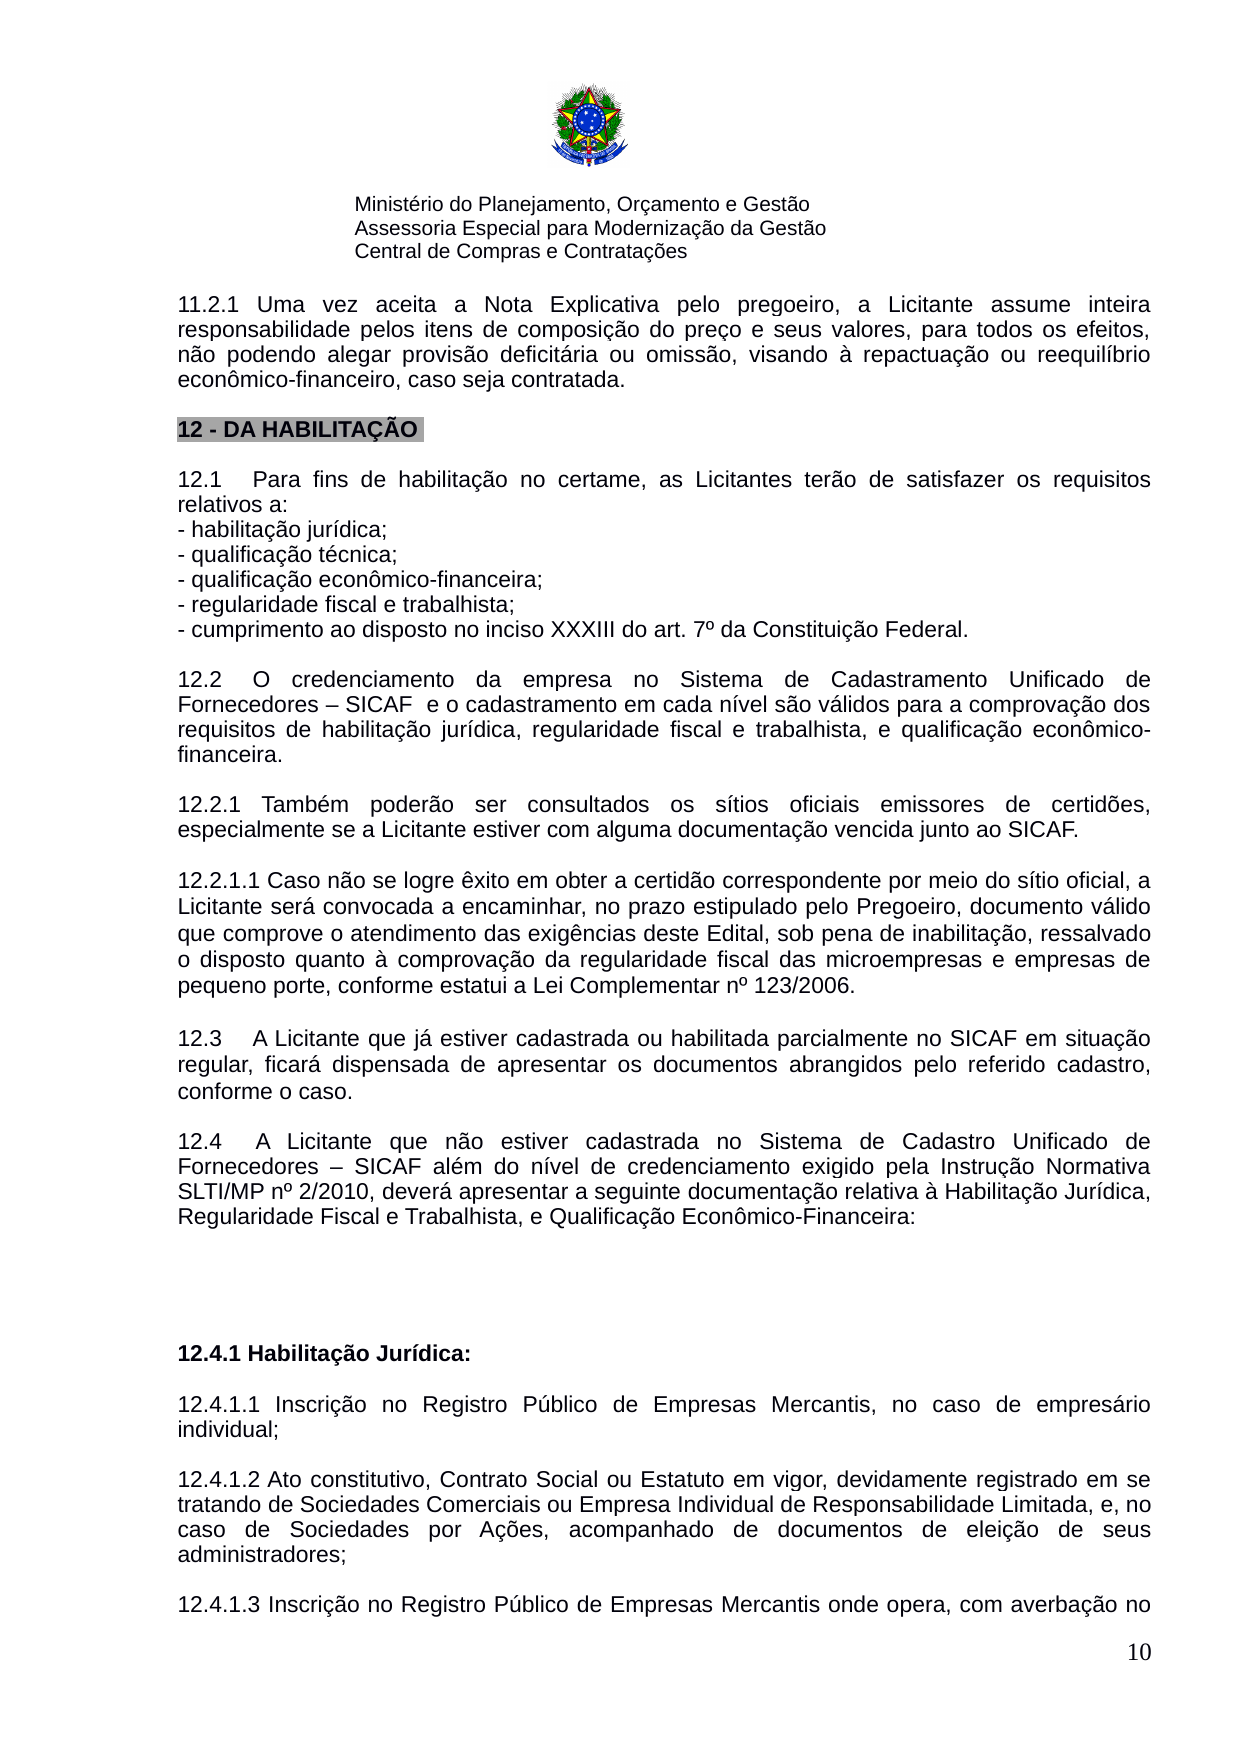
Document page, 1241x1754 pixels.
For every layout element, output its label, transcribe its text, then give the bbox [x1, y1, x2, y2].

text - qualificação econômico-financeira; [177, 567, 1152, 592]
text - habilitação jurídica; [177, 517, 1152, 542]
text 12 - DA HABILITAÇÃO [177, 417, 1152, 442]
text 12.4.1.3 Inscrição no Registro Público de Empresas Mercantis onde opera, com averbação no [177, 1593, 1152, 1618]
text 12.4 A Licitante que não estiver cadastrada no Sistema de Cadastro Unificado de Fornecedores – SICAF além do nível de credenciamento exigido pela Instrução Normativa SLTI/MP nº 2/2010, deverá apresentar a seguinte documentação relativa à Habilitação Jurídica, Regularidade Fiscal e Trabalhista, e Qualificação Econômico-Financeira: [177, 1129, 1152, 1229]
text - qualificação técnica; [177, 542, 1152, 567]
text 12.4.1.1 Inscrição no Registro Público de Empresas Mercantis, no caso de empresário individual; [177, 1393, 1152, 1443]
text 11.2.1 Uma vez aceita a Nota Explicativa pelo pregoeiro, a Licitante assume inteira responsabilidade pelos itens de composição do preço e seus valores, para todos os efeitos, não podendo alegar provisão deficitária ou omissão, visando à repactuação ou reequilíbrio econômico-financeiro, caso seja contratada. [177, 292, 1152, 392]
text 12.2.1 Também poderão ser consultados os sítios oficiais emissores de certidões, especialmente se a Licitante estiver com alguma documentação vencida junto ao SICAF. [177, 792, 1152, 842]
picture [547, 81, 630, 168]
text 12.2.1.1 Caso não se logre êxito em obter a certidão correspondente por meio do sítio oficial, a Licitante será convocada a encaminhar, no prazo estipulado pelo Pregoeiro, documento válido que comprove o atendimento das exigências deste Edital, sob pena de inabilitação, ressalvado o disposto quanto à comprovação da regularidade fiscal das microempresas e empresas de pequeno porte, conforme estatui a Lei Complementar nº 123/2006. [177, 867, 1152, 999]
text 12.3 A Licitante que já estiver cadastrada ou habilitada parcialmente no SICAF em situação regular, ficará dispensada de apresentar os documentos abrangidos pelo referido cadastro, conforme o caso. [177, 1025, 1152, 1104]
text 12.1 Para fins de habilitação no certame, as Licitantes terão de satisfazer os requisitos relativos a: [177, 467, 1152, 517]
text 12.4.1 Habilitação Jurídica: [177, 1340, 1152, 1366]
text - cumprimento ao disposto no inciso XXXIII do art. 7º da Constituição Federal. [177, 617, 1152, 642]
text - regularidade fiscal e trabalhista; [177, 592, 1152, 617]
text 12.2 O credenciamento da empresa no Sistema de Cadastramento Unificado de Fornecedores – SICAF e o cadastramento em cada nível são válidos para a comprovação dos requisitos de habilitação jurídica, regularidade fiscal e trabalhista, e qualificação econômico-financeira. [177, 667, 1152, 767]
text 12.4.1.2 Ato constitutivo, Contrato Social ou Estatuto em vigor, devidamente registrado em se tratando de Sociedades Comerciais ou Empresa Individual de Responsabilidade Limitada, e, no caso de Sociedades por Ações, acompanhado de documentos de eleição de seus administradores; [177, 1468, 1152, 1568]
